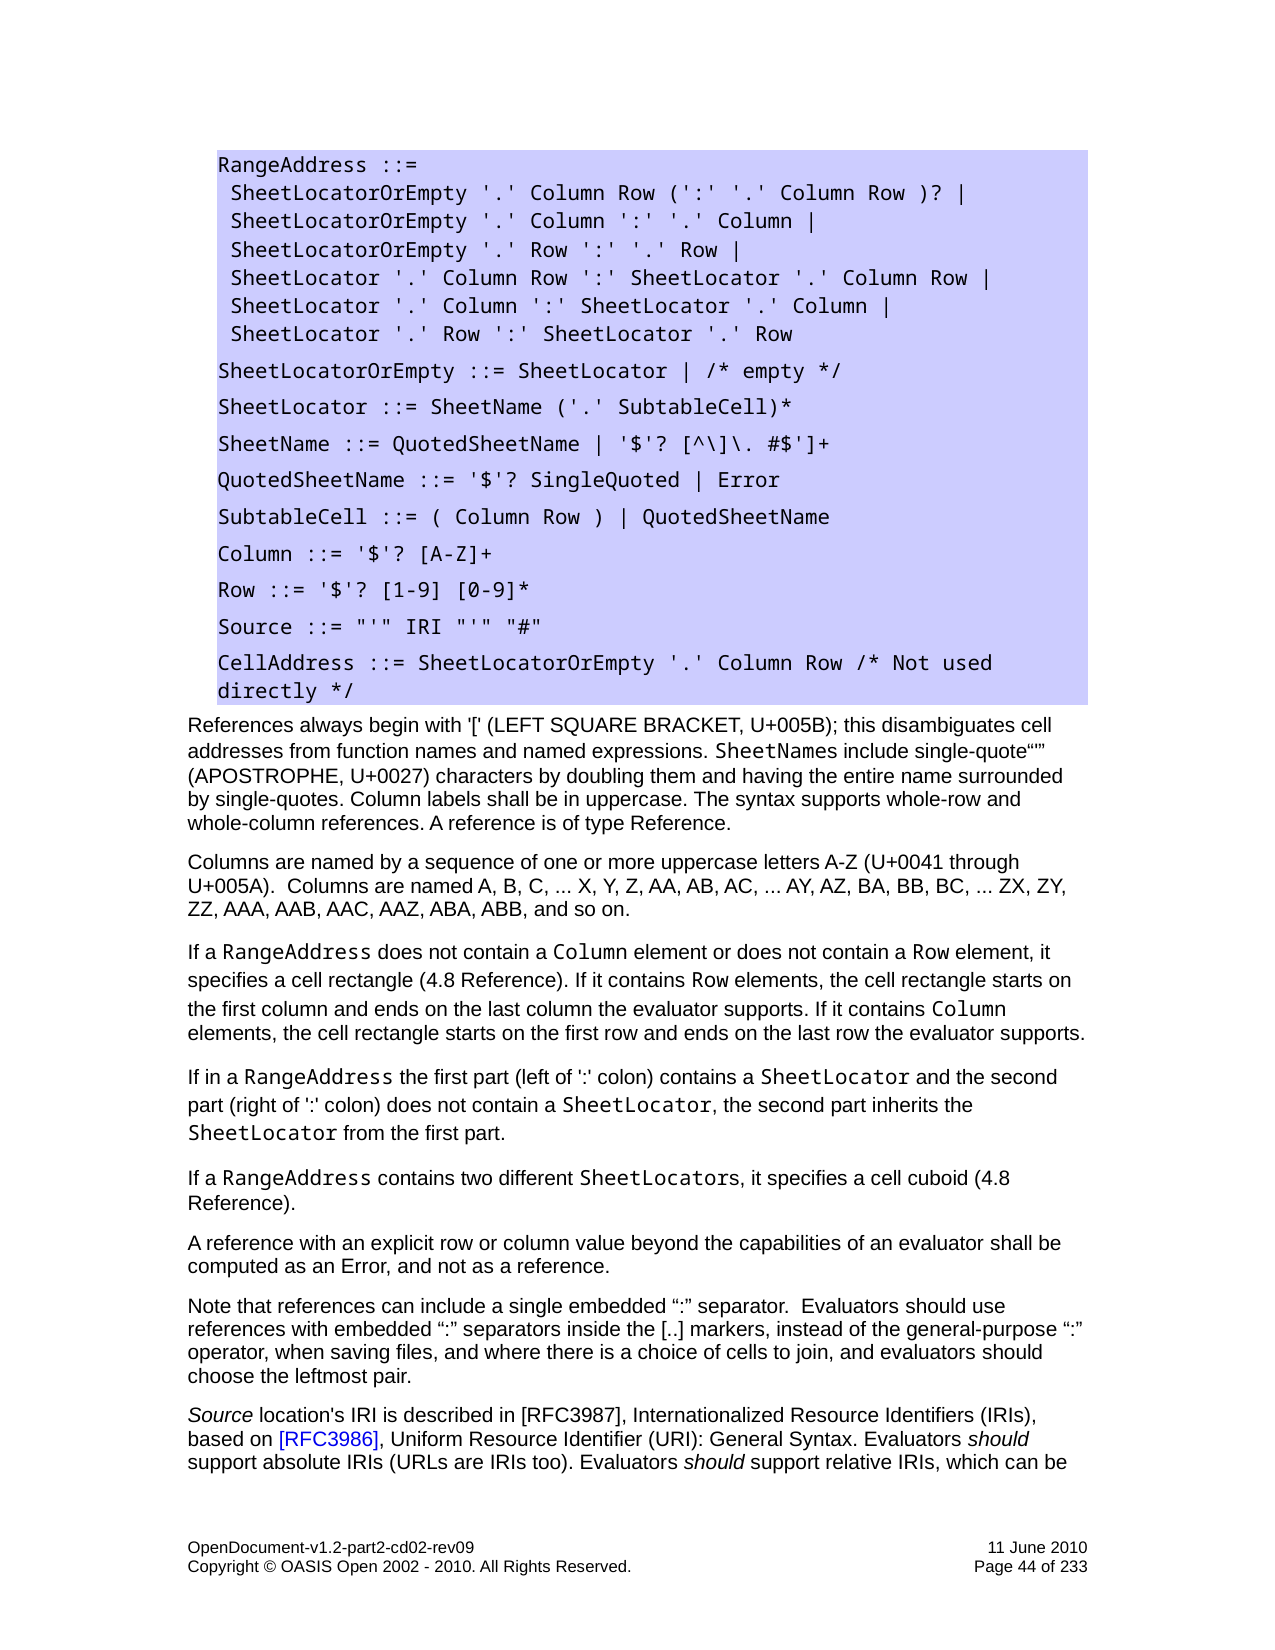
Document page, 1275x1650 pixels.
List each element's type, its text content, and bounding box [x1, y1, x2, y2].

text SheetLocator ::= SheetName ('.' SubtableCell)* [217, 392, 1088, 421]
text Columns are named by a sequence of one or more uppercase letters A-Z (U+0041 through U+005A). Columns are named A, B, C, ... X, Y, Z, AA, AB, AC, ... AY, AZ, BA, BB, BC, ... ZX, ZY, ZZ, AAA, AAB, AAC, AAZ, ABA, ABB, and so on. [187, 851, 1088, 921]
text If in a RangeAddress the first part (left of ':' colon) contains a SheetLocator and the second part (right of ':' colon) does not contain a SheetLocator, the second part inherits the SheetLocator from the first part. [187, 1062, 1088, 1147]
text A reference with an explicit row or column value beyond the capabilities of an evaluator shall be computed as an Error, and not as a reference. [187, 1231, 1088, 1278]
text Column ::= '$'? [A-Z]+ [217, 539, 1088, 567]
text References always begin with '[' (LEFT SQUARE BRACKET, U+005B); this disambiguates cell addresses from function names and named expressions. SheetNames include single-quote“'” (APOSTROPHE, U+0027) characters by doubling them and having the entire name surrounded by single-quotes. Column labels shall be in uppercase. The syntax supports whole-row and whole-column references. A reference is of type Reference. [187, 713, 1088, 834]
text SubtableCell ::= ( Column Row ) | QuotedSheetName [217, 502, 1088, 530]
text If a RangeAddress does not contain a Column element or does not contain a Row element, it specifies a cell rectangle (4.8 Reference). If it contains Row elements, the cell rectangle starts on the first column and ends on the last column the evaluator supports. If it contains Column elements, the cell rectangle starts on the first row and ends on the last row the evaluator supports. [187, 937, 1088, 1045]
text SheetLocatorOrEmpty ::= SheetLocator | /* empty */ [217, 356, 1088, 384]
text RangeAddress ::= SheetLocatorOrEmpty '.' Column Row (':' '.' Column Row )? | SheetLocatorOrEmpty '.' Column ':' '.' Column | SheetLocatorOrEmpty '.' Row ':' '.' Row | SheetLocator '.' Column Row ':' SheetLocator '.' Column Row | SheetLocator '.' Column ':' SheetLocator '.' Column | SheetLocator '.' Row ':' SheetLocator '.' Row [217, 150, 1088, 348]
text If a RangeAddress contains two different SheetLocators, it specifies a cell cuboid (4.8 Reference). [187, 1163, 1088, 1215]
text Note that references can include a single embedded “:” separator. Evaluators should use references with embedded “:” separators inside the [..] markers, instead of the general-purpose “:” operator, when saving files, and where there is a choice of cells to join, and evaluators should choose the leftmost pair. [187, 1294, 1088, 1387]
text Source location's IRI is described in [RFC3987], Internationalized Resource Identifiers (IRIs), based on [RFC3986], Uniform Resource Identifier (URI): General Syntax. Evaluators should support absolute IRIs (URLs are IRIs too). Evaluators should support relative IRIs, which can be [187, 1404, 1088, 1474]
text Row ::= '$'? [1-9] [0-9]* [217, 575, 1088, 603]
text Source ::= "'" IRI "'" "#" [217, 612, 1088, 640]
text CellAddress ::= SheetLocatorOrEmpty '.' Column Row /* Not used directly */ [217, 648, 1088, 705]
text SheetName ::= QuotedSheetName | '$'? [^\]\. #$']+ [217, 429, 1088, 457]
text QuotedSheetName ::= '$'? SingleQuoted | Error [217, 466, 1088, 494]
